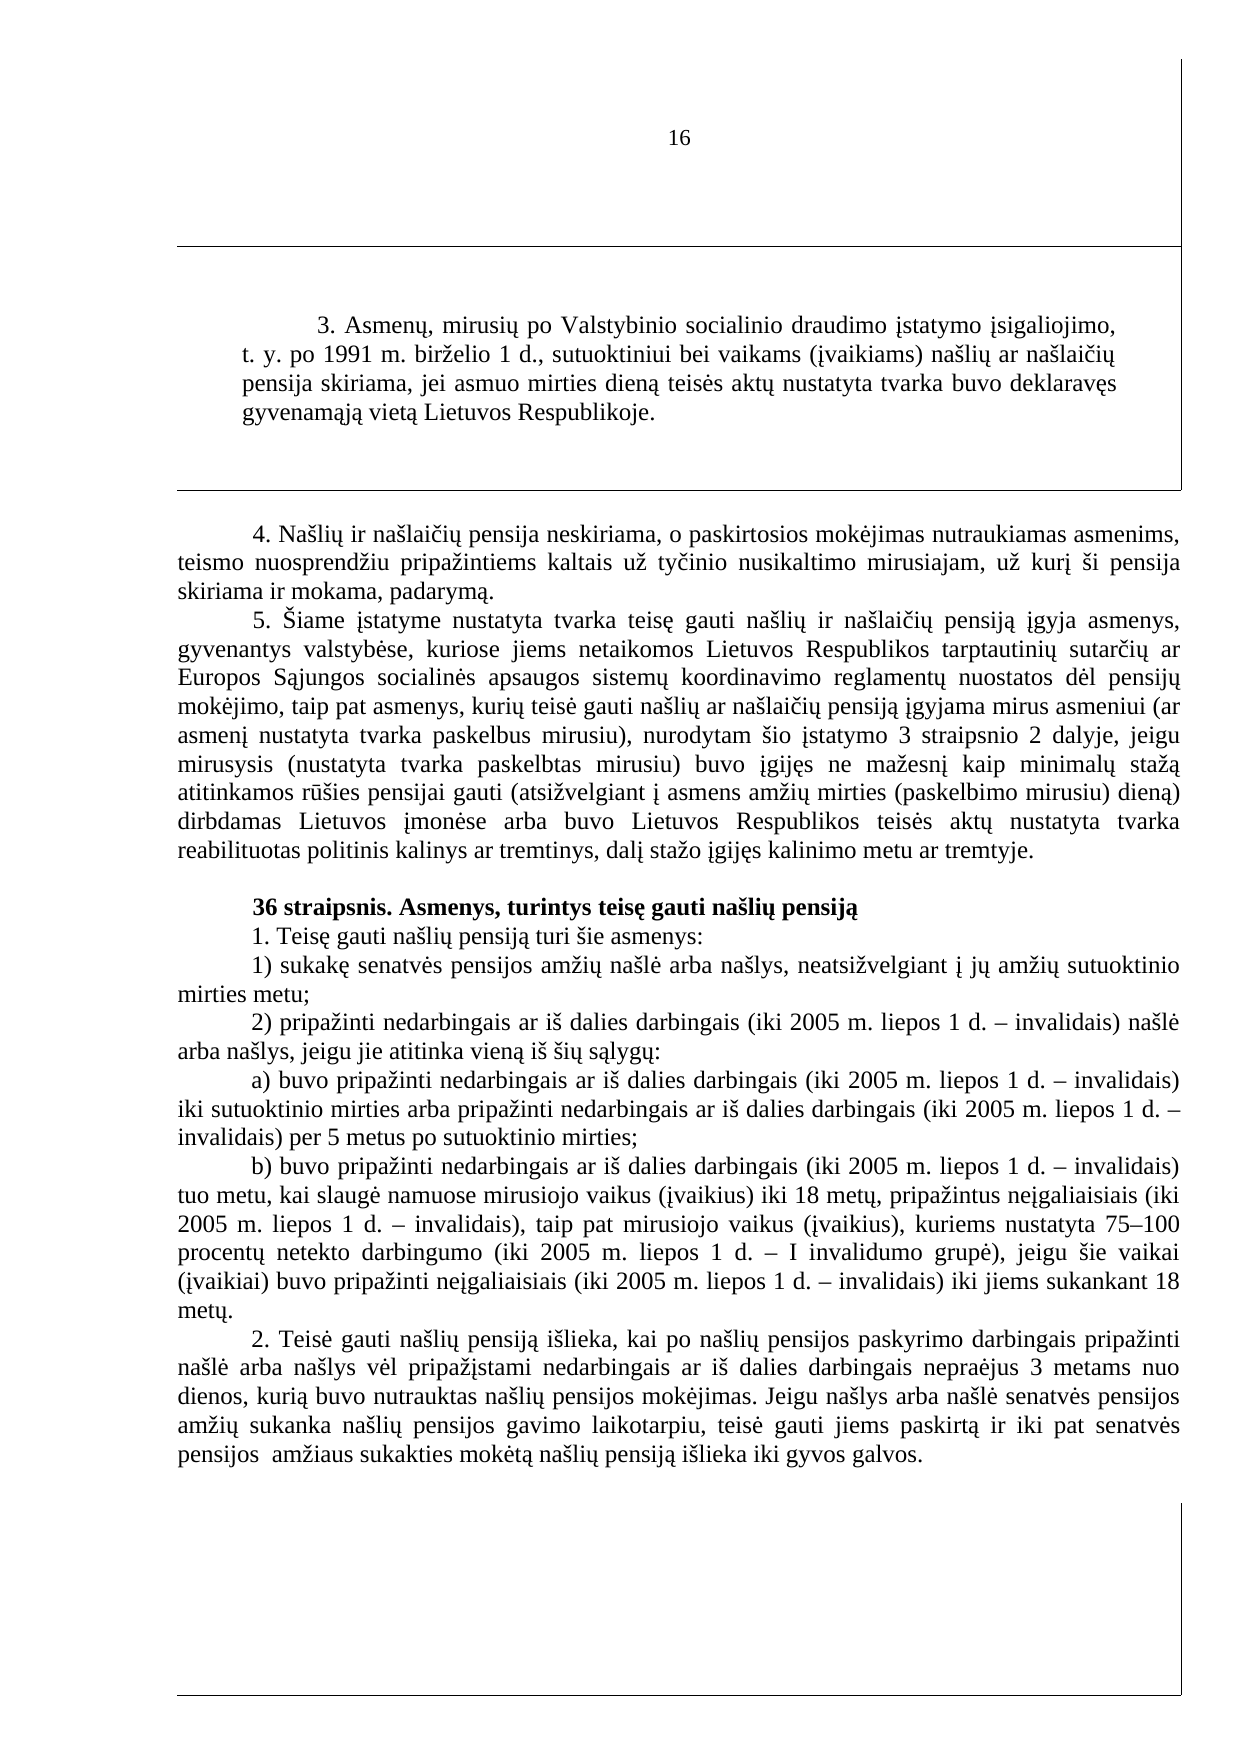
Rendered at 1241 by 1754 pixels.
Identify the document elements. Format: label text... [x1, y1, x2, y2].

text 4. Našlių ir našlaičių pensija neskiriama, o paskirtosios mokėjimas nutraukiamas asmenims, teismo nuosprendžiu pripažintiems kaltais už tyčinio nusikaltimo mirusiajam, už kurį ši pensija skiriama ir mokama, padarymą. [177, 519, 1181, 605]
text 2. Teisė gauti našlių pensiją išlieka, kai po našlių pensijos paskyrimo darbingais pripažinti našlė arba našlys vėl pripažįstami nedarbingais ar iš dalies darbingais nepraėjus 3 metams nuo dienos, kurią buvo nutrauktas našlių pensijos mokėjimas. Jeigu našlys arba našlė senatvės pensijos amžių sukanka našlių pensijos gavimo laikotarpiu, teisė gauti jiems paskirtą ir iki pat senatvės pensijos amžiaus sukakties mokėtą našlių pensiją išlieka iki gyvos galvos. [177, 1324, 1181, 1467]
text b) buvo pripažinti nedarbingais ar iš dalies darbingais (iki 2005 m. liepos 1 d. – invalidais) tuo metu, kai slaugė namuose mirusiojo vaikus (įvaikius) iki 18 metų, pripažintus neįgaliaisiais (iki 2005 m. liepos 1 d. – invalidais), taip pat mirusiojo vaikus (įvaikius), kuriems nustatyta 75–100 procentų netekto darbingumo (iki 2005 m. liepos 1 d. – I invalidumo grupė), jeigu šie vaikai (įvaikiai) buvo pripažinti neįgaliaisiais (iki 2005 m. liepos 1 d. – invalidais) iki jiems sukankant 18 metų. [177, 1151, 1181, 1324]
text 36 straipsnis. Asmenys, turintys teisę gauti našlių pensiją [177, 892, 1181, 921]
text 1) sukakę senatvės pensijos amžių našlė arba našlys, neatsižvelgiant į jų amžių sutuoktinio mirties metu; [177, 950, 1181, 1007]
text 5. Šiame įstatyme nustatyta tvarka teisę gauti našlių ir našlaičių pensiją įgyja asmenys, gyvenantys valstybėse, kuriose jiems netaikomos Lietuvos Respublikos tarptautinių sutarčių ar Europos Sąjungos socialinės apsaugos sistemų koordinavimo reglamentų nuostatos dėl pensijų mokėjimo, taip pat asmenys, kurių teisė gauti našlių ar našlaičių pensiją įgyjama mirus asmeniui (ar asmenį nustatyta tvarka paskelbus mirusiu), nurodytam šio įstatymo 3 straipsnio 2 dalyje, jeigu mirusysis (nustatyta tvarka paskelbtas mirusiu) buvo įgijęs ne mažesnį kaip minimalų stažą atitinkamos rūšies pensijai gauti (atsižvelgiant į asmens amžių mirties (paskelbimo mirusiu) dieną) dirbdamas Lietuvos įmonėse arba buvo Lietuvos Respublikos teisės aktų nustatyta tvarka reabilituotas politinis kalinys ar tremtinys, dalį stažo įgijęs kalinimo metu ar tremtyje. [177, 605, 1181, 864]
text a) buvo pripažinti nedarbingais ar iš dalies darbingais (iki 2005 m. liepos 1 d. – invalidais) iki sutuoktinio mirties arba pripažinti nedarbingais ar iš dalies darbingais (iki 2005 m. liepos 1 d. – invalidais) per 5 metus po sutuoktinio mirties; [177, 1065, 1181, 1151]
text 1. Teisę gauti našlių pensiją turi šie asmenys: [177, 921, 1181, 950]
text 2) pripažinti nedarbingais ar iš dalies darbingais (iki 2005 m. liepos 1 d. – invalidais) našlė arba našlys, jeigu jie atitinka vieną iš šių sąlygų: [177, 1007, 1181, 1065]
text 3. Asmenų, mirusių po Valstybinio socialinio draudimo įstatymo įsigaliojimo, t. y. po 1991 m. birželio 1 d., sutuoktiniui bei vaikams (įvaikiams) našlių ar našlaičių pensija skiriama, jei asmuo mirties dieną teisės aktų nustatyta tvarka buvo deklaravęs gyvenamąją vietą Lietuvos Respublikoje. [177, 246, 1181, 490]
